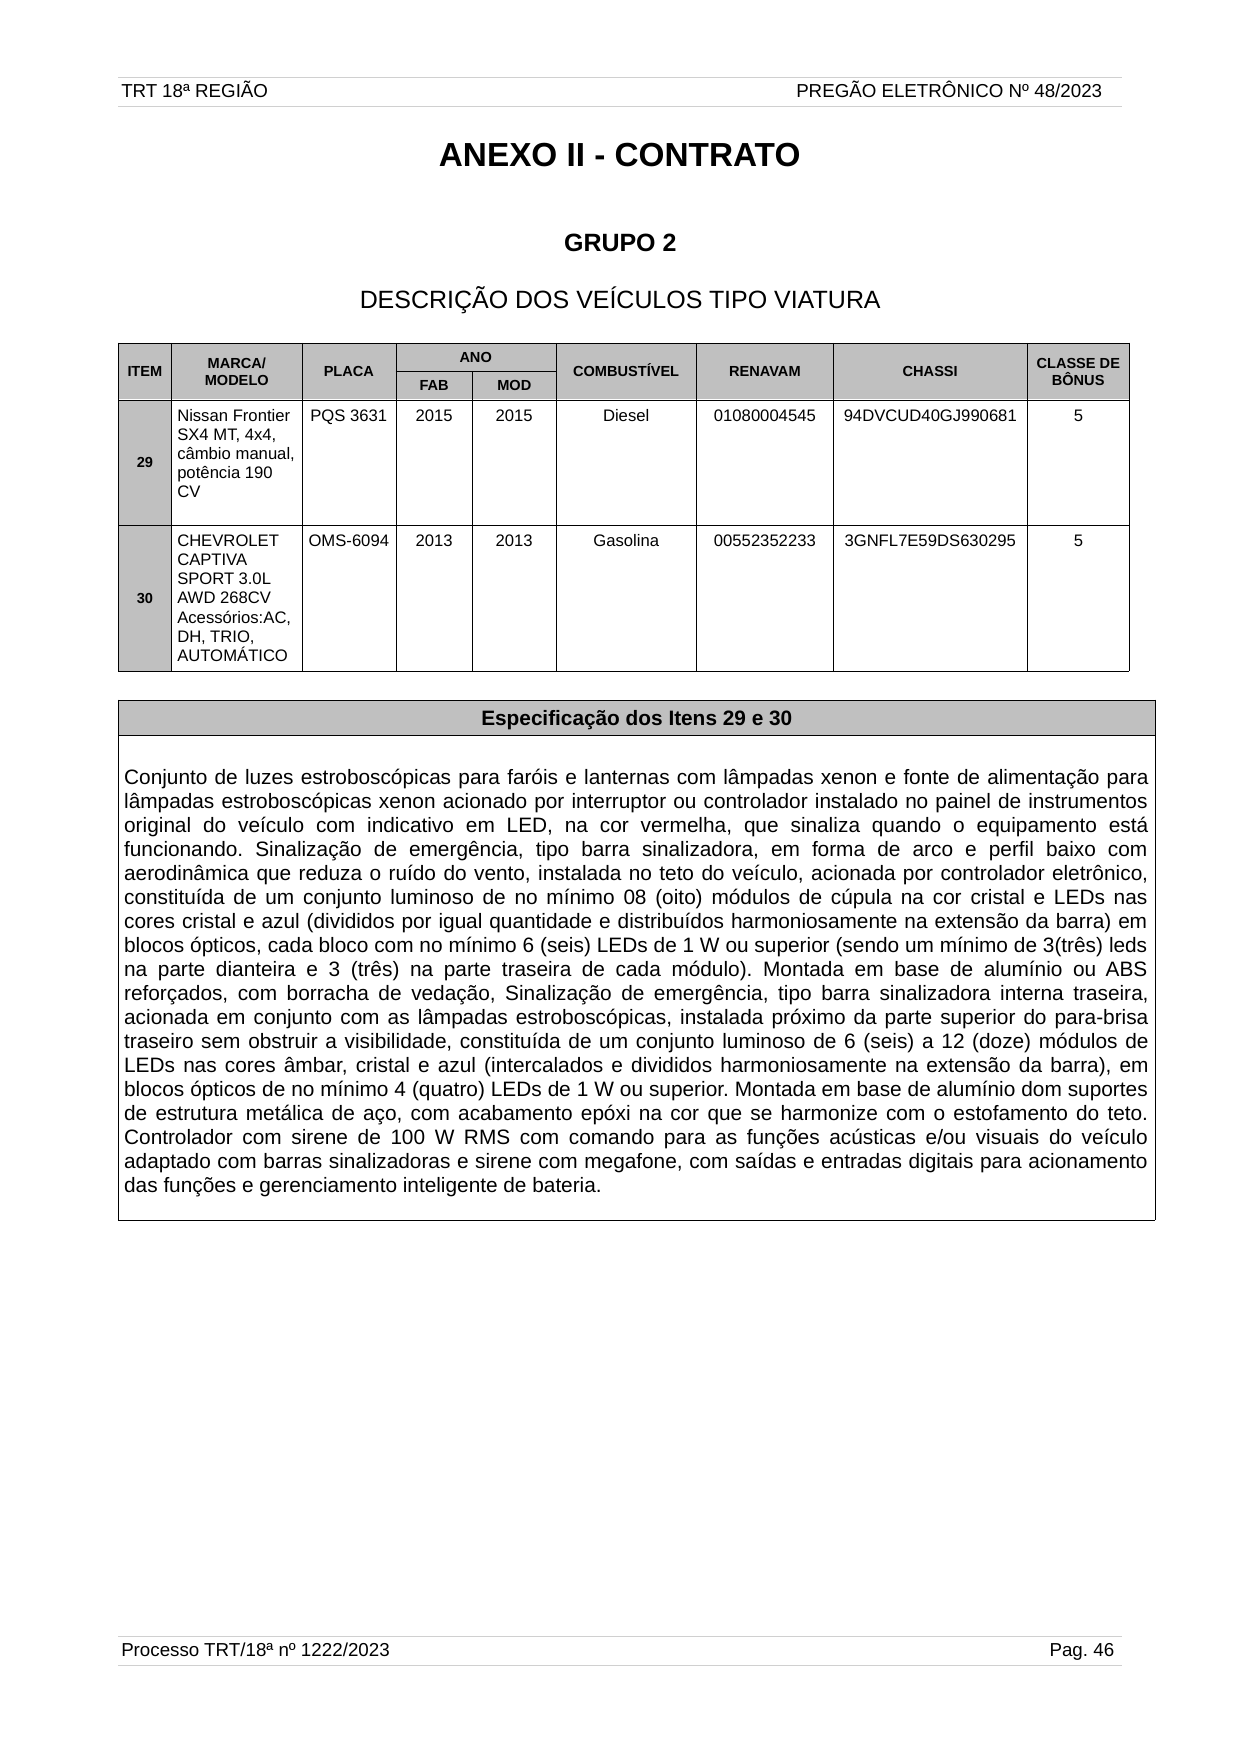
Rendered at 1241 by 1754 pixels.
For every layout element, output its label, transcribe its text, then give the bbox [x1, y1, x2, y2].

table_cell 2015 [397, 401, 472, 525]
table_header COMBUSTÍVEL [557, 344, 696, 399]
table_cell Diesel [557, 401, 696, 525]
text ANEXO II - CONTRATO [111, 136, 1122, 174]
table_header CHASSI [834, 344, 1027, 399]
table_cell Conjunto de luzes estroboscópicas para faróis e lanternas com lâmpadas xenon e fonte de alimentação para lâmpadas estroboscópicas xenon acionado por interruptor ou controlador instalado no painel de instrumentos original do veículo com indicativo em LED, na cor vermelha, que sinaliza quando o equipamento está funcionando. Sinalização de emergência, tipo barra sinalizadora, em forma de arco e perfil baixo com aerodinâmica que reduza o ruído do vento, instalada no teto do veículo, acionada por controlador eletrônico, constituída de um conjunto luminoso de no mínimo 08 (oito) módulos de cúpula na cor cristal e LEDs nas cores cristal e azul (divididos por igual quantidade e distribuídos harmoniosamente na extensão da barra) em blocos ópticos, cada bloco com no mínimo 6 (seis) LEDs de 1 W ou superior (sendo um mínimo de 3(três) leds na parte dianteira e 3 (três) na parte traseira de cada módulo). Montada em base de alumínio ou ABS reforçados, com borracha de vedação, Sinalização de emergência, tipo barra sinalizadora interna traseira, acionada em conjunto com as lâmpadas estroboscópicas, instalada próximo da parte superior do para-brisa traseiro sem obstruir a visibilidade, constituída de um conjunto luminoso de 6 (seis) a 12 (doze) módulos de LEDs nas cores âmbar, cristal e azul (intercalados e divididos harmoniosamente na extensão da barra), em blocos ópticos de no mínimo 4 (quatro) LEDs de 1 W ou superior. Montada em base de alumínio dom suportes de estrutura metálica de aço, com acabamento epóxi na cor que se harmonize com o estofamento do teto. Controlador com sirene de 100 W RMS com comando para as funções acústicas e/ou visuais do veículo adaptado com barras sinalizadoras e sirene com megafone, com saídas e entradas digitais para acionamento das funções e gerenciamento inteligente de bateria. [119, 736, 1155, 1220]
text DESCRIÇÃO DOS VEÍCULOS TIPO VIATURA [118, 285, 1122, 314]
table_cell FAB [397, 372, 472, 399]
table_cell CHEVROLET CAPTIVA SPORT 3.0L AWD 268CV Acessórios:AC, DH, TRIO, AUTOMÁTICO [172, 526, 302, 671]
table_header ANO [397, 344, 556, 371]
table_cell Nissan Frontier SX4 MT, 4x4, câmbio manual, potência 190 CV [172, 401, 302, 525]
table_cell PQS 3631 [303, 401, 396, 525]
table_cell MOD [473, 372, 556, 399]
table_cell OMS-6094 [303, 526, 396, 671]
table_header PLACA [303, 344, 396, 399]
table_cell 01080004545 [697, 401, 833, 525]
table_cell 00552352233 [697, 526, 833, 671]
table_cell 5 [1028, 401, 1129, 525]
table_cell 94DVCUD40GJ990681 [834, 401, 1027, 525]
table_cell Gasolina [557, 526, 696, 671]
table_header CLASSE DE BÔNUS [1028, 344, 1129, 399]
table_header ITEM [119, 344, 171, 399]
table_header Especificação dos Itens 29 e 30 [119, 701, 1155, 735]
text GRUPO 2 [118, 228, 1122, 256]
table_cell 29 [119, 401, 171, 525]
table_cell 30 [119, 526, 171, 671]
table_header MARCA/MODELO [172, 344, 302, 399]
table_cell 2013 [397, 526, 472, 671]
table_cell 5 [1028, 526, 1129, 671]
table_cell 2015 [473, 401, 556, 525]
table_header RENAVAM [697, 344, 833, 399]
table_cell 2013 [473, 526, 556, 671]
table_cell 3GNFL7E59DS630295 [834, 526, 1027, 671]
